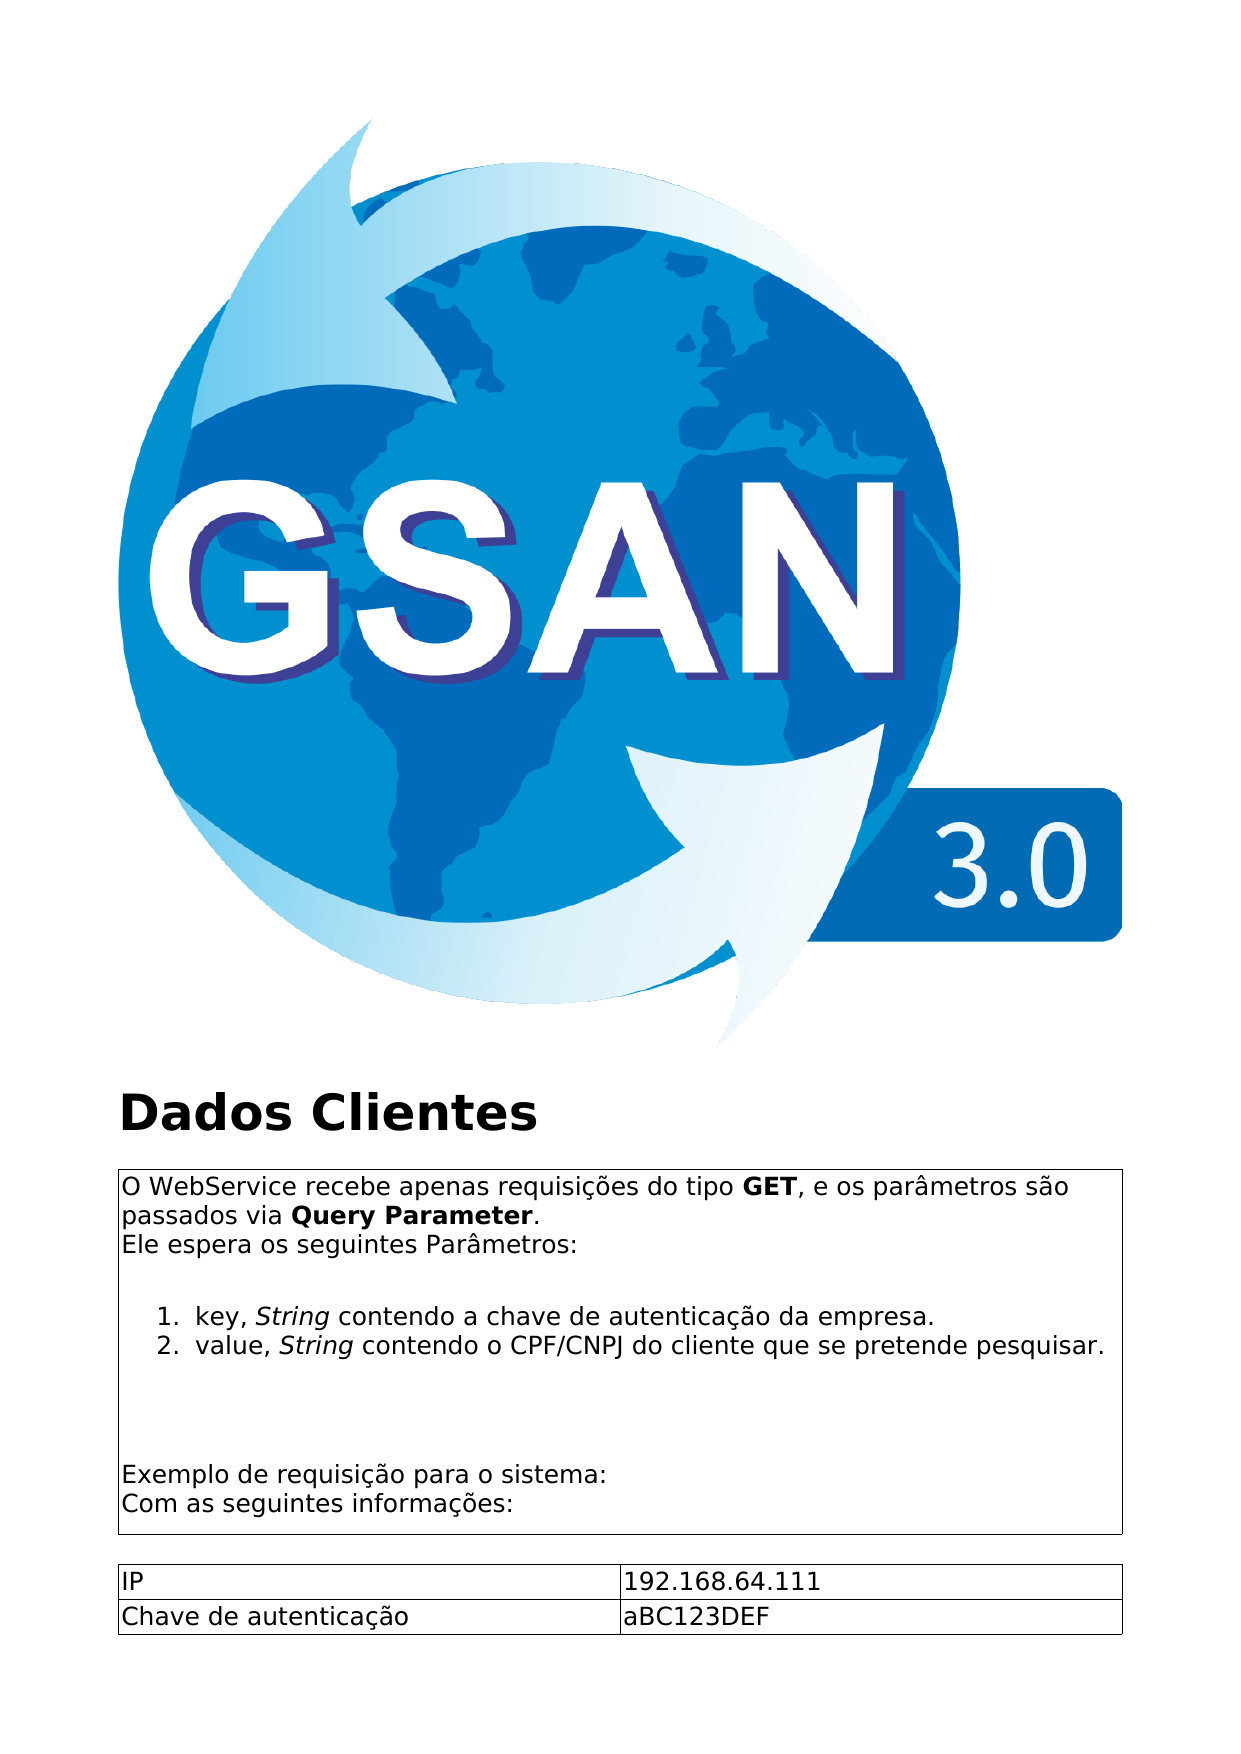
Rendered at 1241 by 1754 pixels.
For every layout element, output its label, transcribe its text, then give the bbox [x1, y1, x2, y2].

subtitle Dados Clientes [118, 1084, 1122, 1142]
table_header IP [119, 1565, 620, 1599]
table_header O WebService recebe apenas requisições do tipo GET, e os parâmetros são passados via Query Parameter. Ele espera os seguintes Parâmetros: key, String contendo a chave de autenticação da empresa. value, String contendo o CPF/CNPJ do cliente que se pretende pesquisar. Exemplo de requisição para o sistema: Com as seguintes informações: [119, 1170, 1122, 1534]
table_header 192.168.64.111 [621, 1565, 1122, 1599]
table_cell Chave de autenticação [119, 1600, 620, 1634]
picture [118, 118, 1123, 1047]
table_cell aBC123DEF [621, 1600, 1122, 1634]
